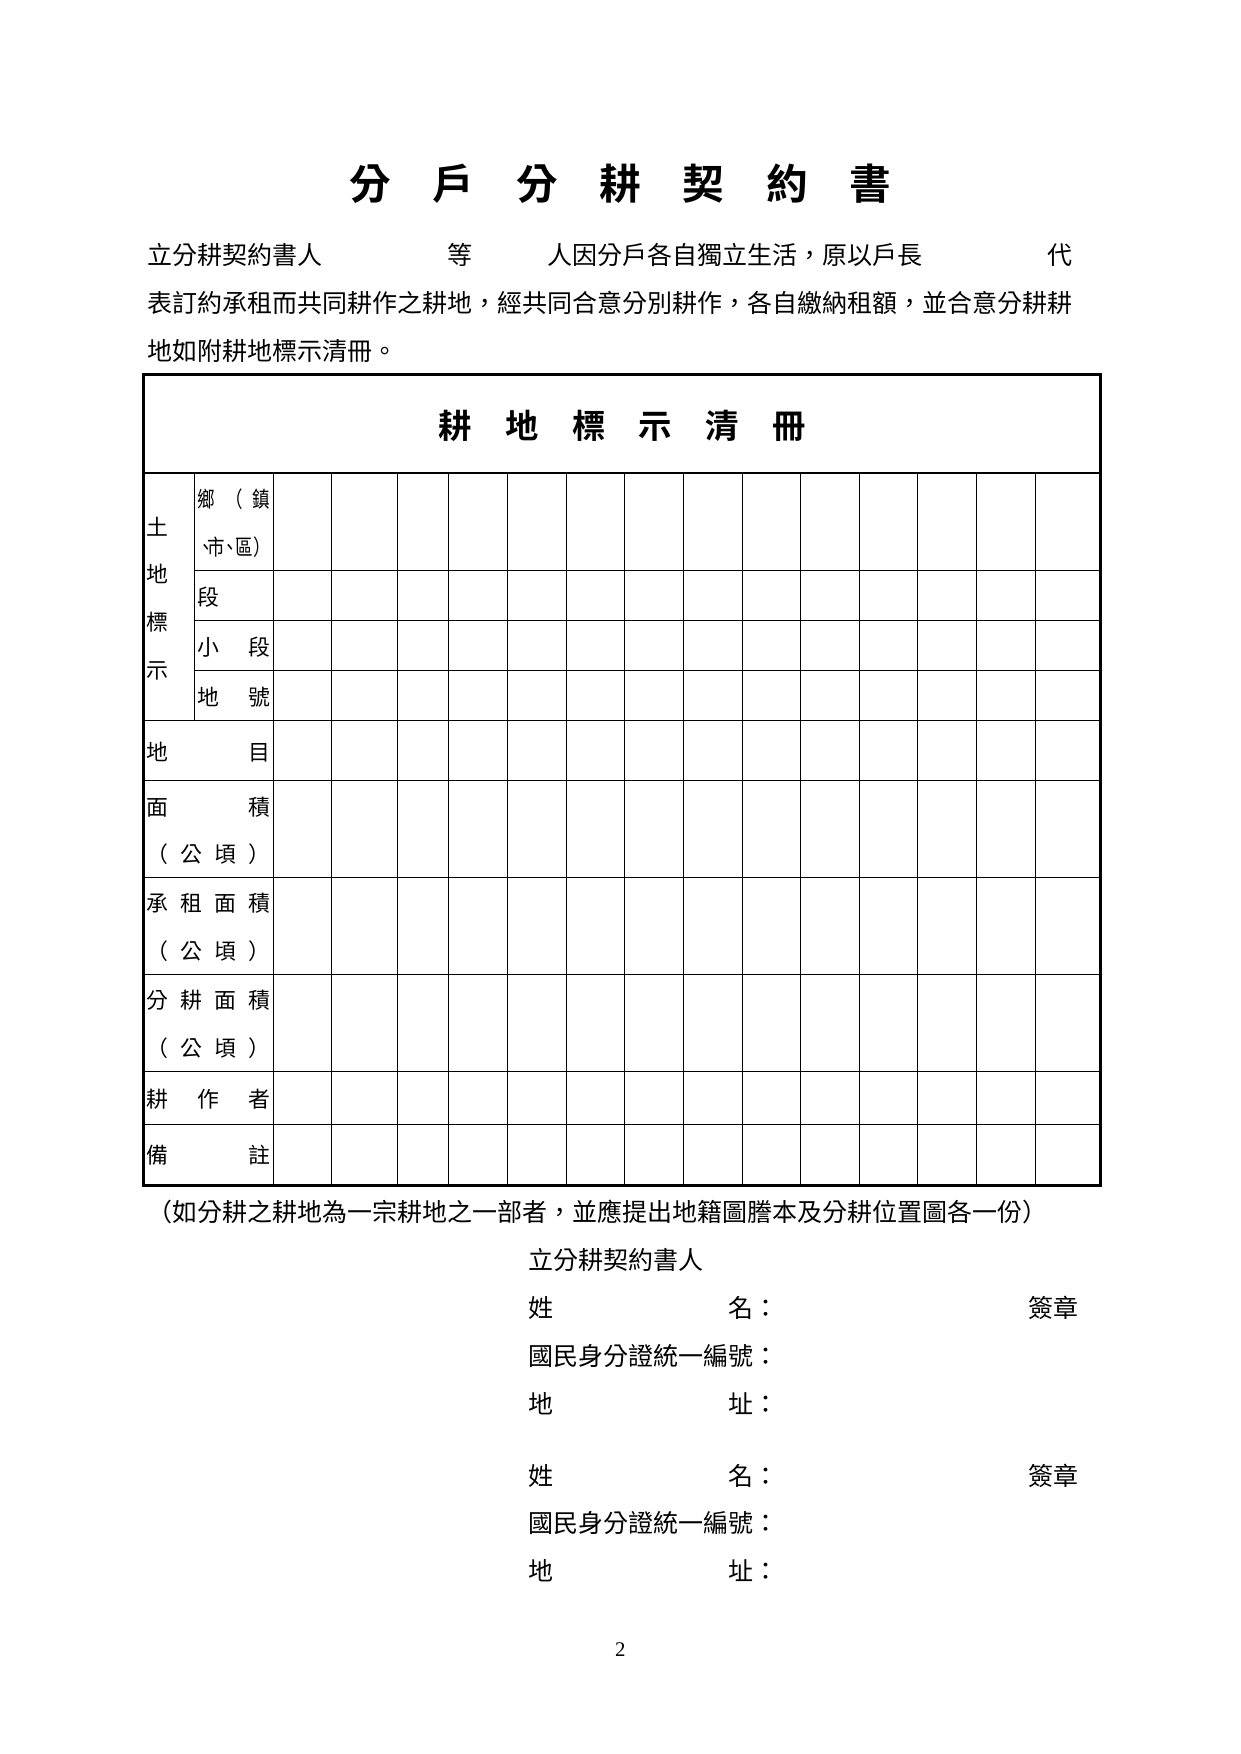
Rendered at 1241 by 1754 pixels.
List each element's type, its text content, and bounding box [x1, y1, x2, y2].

text 國民身分證統一編號： [528, 1498, 1092, 1546]
table_cell [918, 1125, 976, 1183]
text 立分耕契約書人 [528, 1234, 1092, 1282]
table_cell [567, 1072, 624, 1124]
table_cell [860, 1072, 917, 1124]
table_cell [332, 1072, 397, 1124]
table_cell [567, 571, 624, 620]
table_cell [332, 975, 397, 1071]
table_cell [860, 1125, 917, 1183]
table_cell [508, 878, 566, 974]
table_cell [918, 1072, 976, 1124]
text 地 址： [528, 1546, 1092, 1594]
table_cell [1036, 571, 1099, 620]
table_cell [1036, 671, 1099, 720]
table_cell [684, 1125, 742, 1183]
table_cell [977, 621, 1035, 670]
table_cell [684, 621, 742, 670]
table_cell [625, 721, 683, 780]
table_cell [860, 975, 917, 1071]
table_cell [801, 621, 859, 670]
table_cell [1036, 621, 1099, 670]
table_cell [398, 571, 448, 620]
table_cell [274, 1072, 331, 1124]
table_cell [977, 1125, 1035, 1183]
table_cell [977, 571, 1035, 620]
table_cell [801, 878, 859, 974]
table_cell [684, 975, 742, 1071]
table_cell [743, 621, 800, 670]
table_cell [567, 1125, 624, 1183]
table_cell [449, 1125, 507, 1183]
table_cell [625, 671, 683, 720]
table_cell [743, 721, 800, 780]
table_cell [977, 1072, 1035, 1124]
table_header 耕 地 標 示 清 冊 [145, 376, 1099, 472]
table_cell [508, 1125, 566, 1183]
table_cell 小段 [195, 621, 273, 670]
table_cell [398, 878, 448, 974]
table_cell [918, 781, 976, 877]
table_cell [684, 671, 742, 720]
table_cell [801, 1072, 859, 1124]
table_cell [684, 1072, 742, 1124]
table_cell 承租面積 （公頃） [145, 878, 273, 974]
text （如分耕之耕地為一宗耕地之一部者，並應提出地籍圖謄本及分耕位置圖各一份） [148, 1187, 1092, 1234]
table_cell [398, 1125, 448, 1183]
table_cell [743, 1072, 800, 1124]
table_cell [508, 1072, 566, 1124]
table_cell [743, 878, 800, 974]
table_cell [1036, 474, 1099, 570]
table_cell [743, 571, 800, 620]
table_cell [449, 621, 507, 670]
table_cell [625, 571, 683, 620]
table_cell [274, 671, 331, 720]
table_cell [918, 975, 976, 1071]
text 分 戶 分 耕 契 約 書 [148, 134, 1092, 229]
table_cell [918, 571, 976, 620]
table_cell [801, 721, 859, 780]
table_cell [684, 474, 742, 570]
table_cell [918, 878, 976, 974]
table_cell 耕作者 [145, 1072, 273, 1124]
table_cell [332, 878, 397, 974]
table_cell [567, 474, 624, 570]
table_cell [508, 474, 566, 570]
table_cell [449, 474, 507, 570]
table_cell [274, 1125, 331, 1183]
table_cell [274, 878, 331, 974]
table_cell [684, 571, 742, 620]
table_cell [977, 781, 1035, 877]
table_cell [449, 1072, 507, 1124]
table_cell [1036, 878, 1099, 974]
table_cell [743, 474, 800, 570]
text 姓 名： 簽章 [528, 1282, 1092, 1330]
table_cell [918, 474, 976, 570]
table_cell [332, 474, 397, 570]
table_cell [508, 781, 566, 877]
table_cell [977, 474, 1035, 570]
table_cell [449, 721, 507, 780]
table_cell [801, 975, 859, 1071]
table_cell [274, 975, 331, 1071]
table_cell [398, 1072, 448, 1124]
table_cell [860, 474, 917, 570]
table_cell [567, 671, 624, 720]
text 姓 名： 簽章 [528, 1450, 1092, 1498]
table_cell [567, 721, 624, 780]
table_cell [918, 671, 976, 720]
table_cell [332, 621, 397, 670]
table_cell 鄉（鎮 、市、區） [195, 474, 273, 570]
table_cell [332, 571, 397, 620]
table_cell [1036, 975, 1099, 1071]
table_cell 分耕面積 （公頃） [145, 975, 273, 1071]
table_cell [918, 621, 976, 670]
table_cell [274, 474, 331, 570]
table_cell [567, 621, 624, 670]
table_cell [332, 721, 397, 780]
table_cell [449, 571, 507, 620]
table_cell [332, 671, 397, 720]
table_cell [977, 975, 1035, 1071]
table_cell [860, 878, 917, 974]
table_cell [1036, 721, 1099, 780]
text 國民身分證統一編號： [528, 1330, 1092, 1378]
table_cell [274, 571, 331, 620]
table_cell [449, 975, 507, 1071]
table_cell [625, 1072, 683, 1124]
table_cell [860, 781, 917, 877]
text 立分耕契約書人 等 人因分戶各自獨立生活，原以戶長 代表訂約承租而共同耕作之耕地，經共同合意分別耕作，各自繳納租額，並合意分耕耕地如附耕地標示清冊。 [148, 229, 1092, 373]
table_cell [1036, 1072, 1099, 1124]
table_cell [625, 878, 683, 974]
table_cell 面積 （公頃） [145, 781, 273, 877]
table_cell [743, 1125, 800, 1183]
table_cell [801, 671, 859, 720]
table_cell [449, 878, 507, 974]
text 地 址： [528, 1378, 1092, 1426]
table_cell [684, 721, 742, 780]
table_cell 地號 [195, 671, 273, 720]
table_cell [449, 781, 507, 877]
table_cell [860, 571, 917, 620]
table_cell [625, 621, 683, 670]
table_cell [508, 721, 566, 780]
table_cell [860, 721, 917, 780]
table_cell [801, 474, 859, 570]
table_cell [1036, 781, 1099, 877]
table_cell [625, 781, 683, 877]
table_cell [625, 975, 683, 1071]
table_cell [743, 781, 800, 877]
table_cell [508, 621, 566, 670]
table_cell [625, 1125, 683, 1183]
table_cell [398, 621, 448, 670]
table_cell [860, 621, 917, 670]
table_cell [274, 621, 331, 670]
table_cell [977, 721, 1035, 780]
table_cell [332, 1125, 397, 1183]
table_cell [801, 1125, 859, 1183]
table_cell [977, 671, 1035, 720]
table_cell [274, 721, 331, 780]
table_cell [398, 474, 448, 570]
table_cell [398, 721, 448, 780]
table_cell [508, 975, 566, 1071]
table_cell [743, 975, 800, 1071]
table_cell 段 [195, 571, 273, 620]
table_cell [508, 671, 566, 720]
table_cell [398, 975, 448, 1071]
table_cell 地目 [145, 721, 273, 780]
table_cell [860, 671, 917, 720]
table_cell [625, 474, 683, 570]
table_cell [274, 781, 331, 877]
table_cell [567, 975, 624, 1071]
table_cell [684, 878, 742, 974]
table_cell [684, 781, 742, 877]
table_cell [918, 721, 976, 780]
table_cell [332, 781, 397, 877]
table_cell 備註 [145, 1125, 273, 1183]
table_cell [743, 671, 800, 720]
table_cell [508, 571, 566, 620]
table_cell [1036, 1125, 1099, 1183]
table_cell [801, 781, 859, 877]
table_cell [398, 671, 448, 720]
table_cell [977, 878, 1035, 974]
table_cell [398, 781, 448, 877]
table_cell 土 地 標 示 [145, 474, 194, 720]
table_cell [567, 781, 624, 877]
table_cell [801, 571, 859, 620]
table_cell [567, 878, 624, 974]
table_cell [449, 671, 507, 720]
